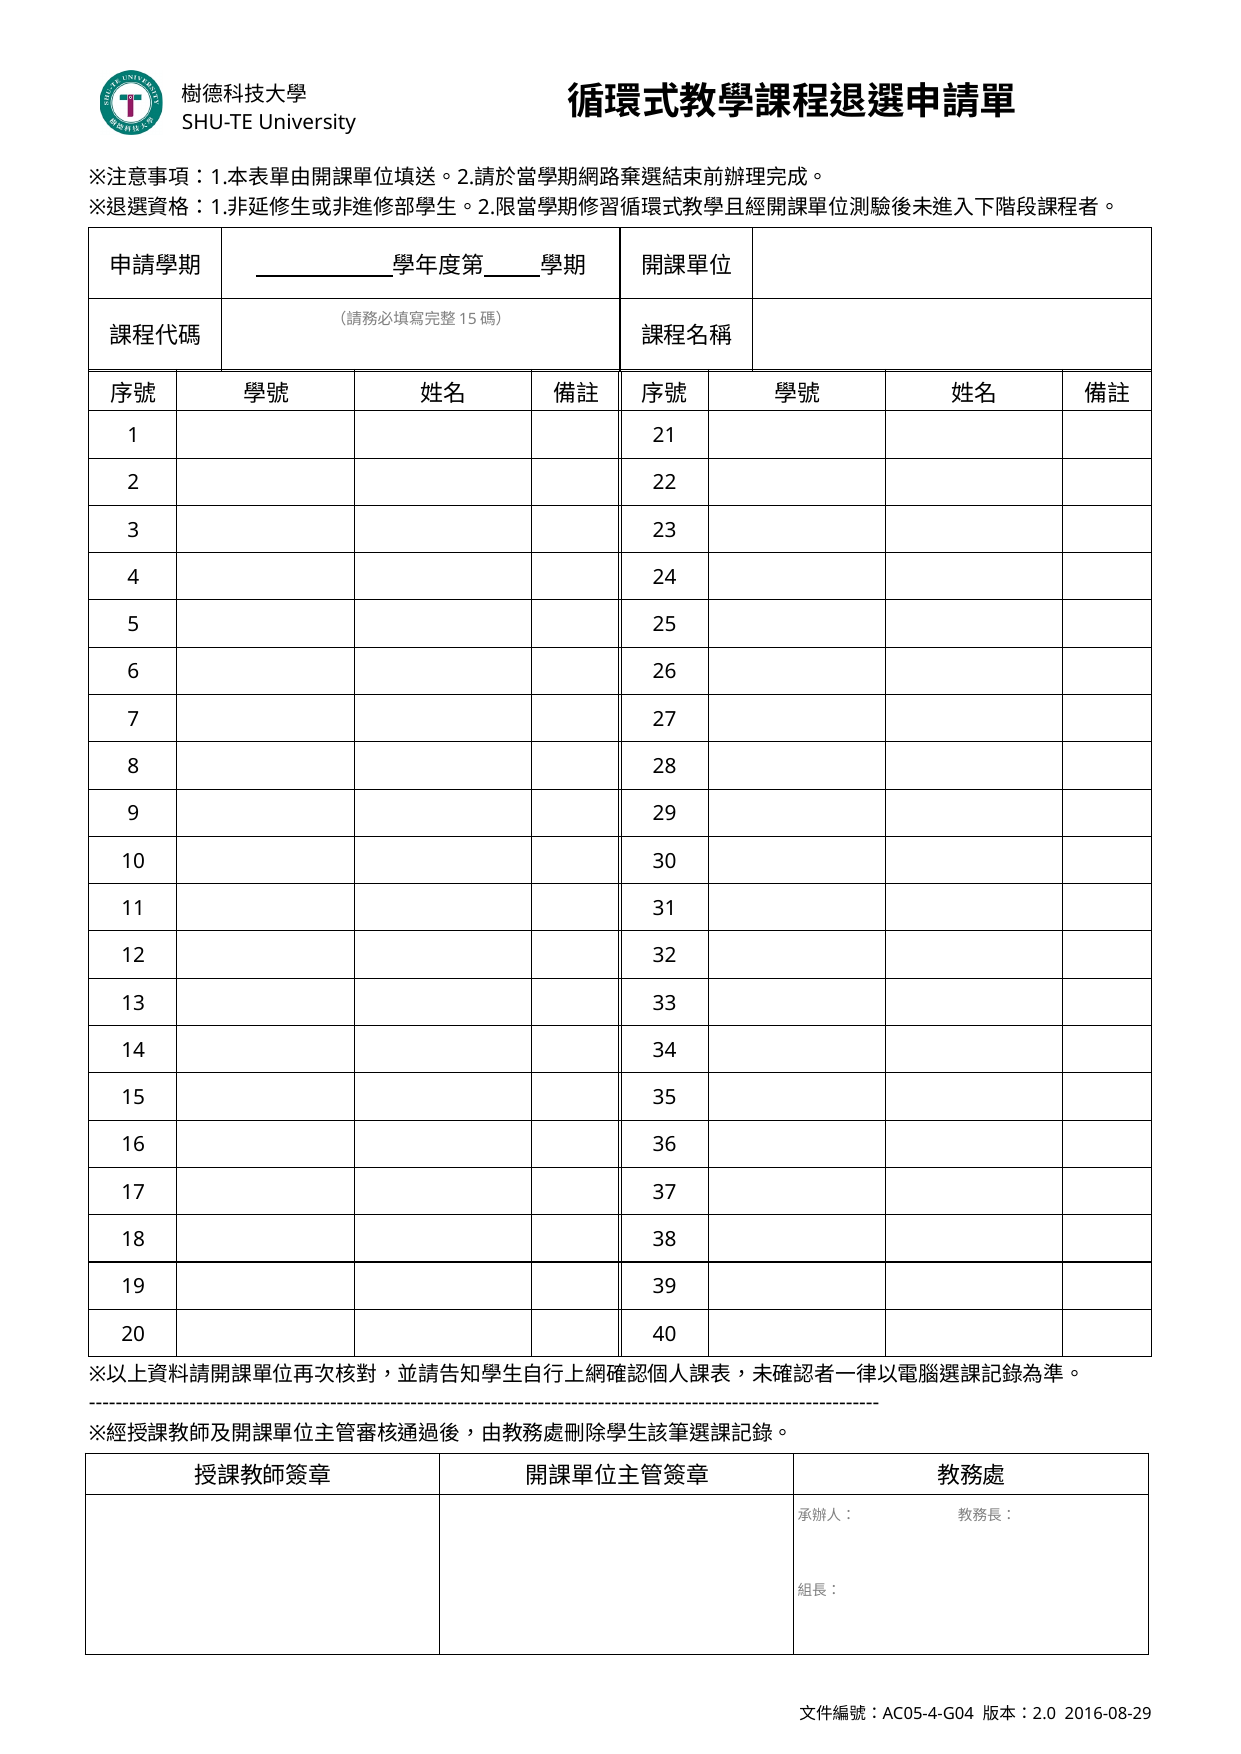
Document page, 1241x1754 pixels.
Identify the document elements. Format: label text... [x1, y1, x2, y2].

table_cell [177, 553, 354, 599]
table_cell [355, 553, 531, 599]
table_cell 22 [622, 459, 708, 505]
table_cell 3 [89, 506, 176, 552]
table_cell [886, 742, 1062, 788]
table_cell [709, 695, 885, 741]
table_cell [177, 411, 354, 457]
table_cell [532, 1263, 618, 1309]
table_header 申請學期 [89, 228, 221, 298]
table_cell [532, 600, 618, 647]
table_cell [355, 1073, 531, 1119]
table_cell [532, 1026, 618, 1072]
table_cell [532, 979, 618, 1025]
table_cell [886, 931, 1062, 978]
table_cell [177, 1168, 354, 1214]
table_cell 20 [89, 1310, 176, 1356]
table_cell [355, 695, 531, 741]
table_cell 8 [89, 742, 176, 788]
table_cell [177, 459, 354, 505]
text ※經授課教師及開課單位主管審核通過後，由教務處刪除學生該筆選課記錄。 [89, 1416, 1152, 1446]
table_header 開課單位主管簽章 [440, 1454, 793, 1494]
table_cell 6 [89, 648, 176, 694]
table_cell [886, 459, 1062, 505]
table_cell 27 [622, 695, 708, 741]
table_cell [177, 1073, 354, 1119]
table_cell [355, 600, 531, 647]
table_header 教務處 [794, 1454, 1148, 1494]
table_cell [532, 553, 618, 599]
table_cell [886, 600, 1062, 647]
table_cell [1063, 695, 1151, 741]
table_cell [1063, 931, 1151, 978]
table_cell [532, 1310, 618, 1356]
table_cell 11 [89, 884, 176, 930]
table_cell [355, 742, 531, 788]
table_cell [1063, 1263, 1151, 1309]
table_cell [532, 790, 618, 836]
table_cell [1063, 648, 1151, 694]
table_cell [886, 411, 1062, 457]
table_cell 2 [89, 459, 176, 505]
table_cell [886, 1026, 1062, 1072]
table_cell [177, 790, 354, 836]
table_cell [177, 1263, 354, 1309]
table_cell [1063, 1026, 1151, 1072]
table_cell [177, 695, 354, 741]
table_cell [177, 742, 354, 788]
table_cell [355, 1215, 531, 1261]
table_cell [753, 299, 1151, 369]
table_cell 17 [89, 1168, 176, 1214]
table_cell [532, 648, 618, 694]
table_cell 31 [622, 884, 708, 930]
table_cell 18 [89, 1215, 176, 1261]
table_cell 姓名 [355, 372, 531, 410]
table_cell [709, 790, 885, 836]
table_cell [709, 600, 885, 647]
table_cell 12 [89, 931, 176, 978]
table_cell [532, 695, 618, 741]
table_cell [1063, 600, 1151, 647]
table_cell [177, 1215, 354, 1261]
table_cell [1063, 790, 1151, 836]
text ※注意事項：1.本表單由開課單位填送。2.請於當學期網路棄選結束前辦理完成。 [89, 160, 1152, 190]
table_cell [709, 742, 885, 788]
table_header [753, 228, 1151, 298]
table_cell 學號 [177, 372, 354, 410]
table_cell 39 [622, 1263, 708, 1309]
table_cell [355, 790, 531, 836]
table_cell 13 [89, 979, 176, 1025]
table_cell [886, 884, 1062, 930]
table_cell [355, 648, 531, 694]
table_cell [355, 1263, 531, 1309]
table_cell [532, 1168, 618, 1214]
table_cell [355, 837, 531, 883]
table_cell [1063, 884, 1151, 930]
table_cell [177, 648, 354, 694]
table_cell [709, 1121, 885, 1167]
table_cell 1 [89, 411, 176, 457]
table_cell [709, 1263, 885, 1309]
table_cell [532, 1215, 618, 1261]
table_cell [355, 459, 531, 505]
table_cell [886, 1168, 1062, 1214]
text ※退選資格：1.非延修生或非進修部學生。2.限當學期修習循環式教學且經開課單位測驗後未進入下階段課程者。 [89, 190, 1152, 221]
table_cell [355, 979, 531, 1025]
table_cell [1063, 459, 1151, 505]
table_cell 10 [89, 837, 176, 883]
table_cell 36 [622, 1121, 708, 1167]
table_cell 30 [622, 837, 708, 883]
table_cell [1063, 1215, 1151, 1261]
table_cell [177, 1121, 354, 1167]
table_cell [177, 1026, 354, 1072]
table_cell [355, 1121, 531, 1167]
table_cell 32 [622, 931, 708, 978]
table_header 學年度第 學期 [222, 228, 619, 298]
table_cell [886, 979, 1062, 1025]
table_cell 24 [622, 553, 708, 599]
table_cell 25 [622, 600, 708, 647]
table_cell [1063, 411, 1151, 457]
table_cell [709, 1215, 885, 1261]
table_cell [709, 837, 885, 883]
table_cell [886, 1310, 1062, 1356]
table_cell [886, 837, 1062, 883]
table_cell [532, 1073, 618, 1119]
table_cell [709, 884, 885, 930]
table_cell 7 [89, 695, 176, 741]
table_cell 14 [89, 1026, 176, 1072]
table_cell 承辦人： 教務長： 組長： [794, 1495, 1148, 1653]
table_cell 備註 [1063, 372, 1151, 410]
table_cell 姓名 [886, 372, 1062, 410]
table_cell [709, 506, 885, 552]
table_cell [177, 837, 354, 883]
table_cell [355, 931, 531, 978]
table_cell [177, 931, 354, 978]
table_cell [177, 506, 354, 552]
table_cell [886, 790, 1062, 836]
table_cell [886, 1121, 1062, 1167]
table_cell [532, 459, 618, 505]
table_cell [1063, 837, 1151, 883]
table_cell 9 [89, 790, 176, 836]
table_cell 38 [622, 1215, 708, 1261]
table_cell [355, 1168, 531, 1214]
table_cell 33 [622, 979, 708, 1025]
table_cell [532, 837, 618, 883]
table_cell 備註 [532, 372, 618, 410]
table_cell 序號 [622, 372, 708, 410]
table_cell [532, 506, 618, 552]
table_cell [1063, 1310, 1151, 1356]
table_cell 28 [622, 742, 708, 788]
table_cell 4 [89, 553, 176, 599]
table_cell 37 [622, 1168, 708, 1214]
table_cell [532, 411, 618, 457]
table_cell [886, 1263, 1062, 1309]
table_cell [86, 1495, 439, 1653]
picture [100, 70, 163, 135]
table_cell 23 [622, 506, 708, 552]
table_cell [1063, 506, 1151, 552]
table_cell [709, 648, 885, 694]
table_header 授課教師簽章 [86, 1454, 439, 1494]
table_cell 5 [89, 600, 176, 647]
table_cell [1063, 1121, 1151, 1167]
table_cell 16 [89, 1121, 176, 1167]
table_cell [709, 931, 885, 978]
table_cell [177, 1310, 354, 1356]
table_cell [1063, 553, 1151, 599]
table_cell [532, 742, 618, 788]
table_cell 26 [622, 648, 708, 694]
table_cell 34 [622, 1026, 708, 1072]
table_cell 學號 [709, 372, 885, 410]
table_cell 課程代碼 [89, 299, 221, 369]
table_cell [886, 553, 1062, 599]
table_cell 21 [622, 411, 708, 457]
table_cell 課程名稱 [621, 299, 752, 369]
text ※以上資料請開課單位再次核對，並請告知學生自行上網確認個人課表，未確認者一律以電腦選課記錄為準。 [89, 1357, 1152, 1387]
table_cell 29 [622, 790, 708, 836]
table_header 樹德科技大學 SHU-TE University [89, 71, 432, 154]
table_cell [355, 884, 531, 930]
table_cell [440, 1495, 793, 1653]
table_cell [355, 506, 531, 552]
table_cell [1063, 1073, 1151, 1119]
table_cell 35 [622, 1073, 708, 1119]
table_cell [709, 411, 885, 457]
table_cell （請務必填寫完整15碼） [222, 299, 619, 369]
table_cell [886, 648, 1062, 694]
table_cell [886, 1073, 1062, 1119]
table_cell 序號 [89, 372, 176, 410]
table_cell 19 [89, 1263, 176, 1309]
table_cell [709, 1026, 885, 1072]
table_cell [1063, 1168, 1151, 1214]
table_cell [709, 459, 885, 505]
table_cell 15 [89, 1073, 176, 1119]
table_cell [886, 506, 1062, 552]
table_cell [355, 1026, 531, 1072]
table_cell [177, 884, 354, 930]
table_cell [355, 1310, 531, 1356]
table_cell [709, 1310, 885, 1356]
table_cell 40 [622, 1310, 708, 1356]
text ---------------------------------------------------------------------------------------------------------------------- [89, 1387, 1152, 1416]
table_cell [532, 884, 618, 930]
table_cell [177, 979, 354, 1025]
table_header 循環式教學課程退選申請單 [433, 71, 1152, 154]
table_cell [532, 931, 618, 978]
table_cell [177, 600, 354, 647]
table_cell [532, 1121, 618, 1167]
table_cell [1063, 742, 1151, 788]
table_cell [886, 1215, 1062, 1261]
table_cell [709, 553, 885, 599]
table_header 開課單位 [621, 228, 752, 298]
table_cell [709, 1073, 885, 1119]
table_cell [886, 695, 1062, 741]
table_cell [355, 411, 531, 457]
table_cell [1063, 979, 1151, 1025]
table_cell [709, 979, 885, 1025]
table_cell [709, 1168, 885, 1214]
